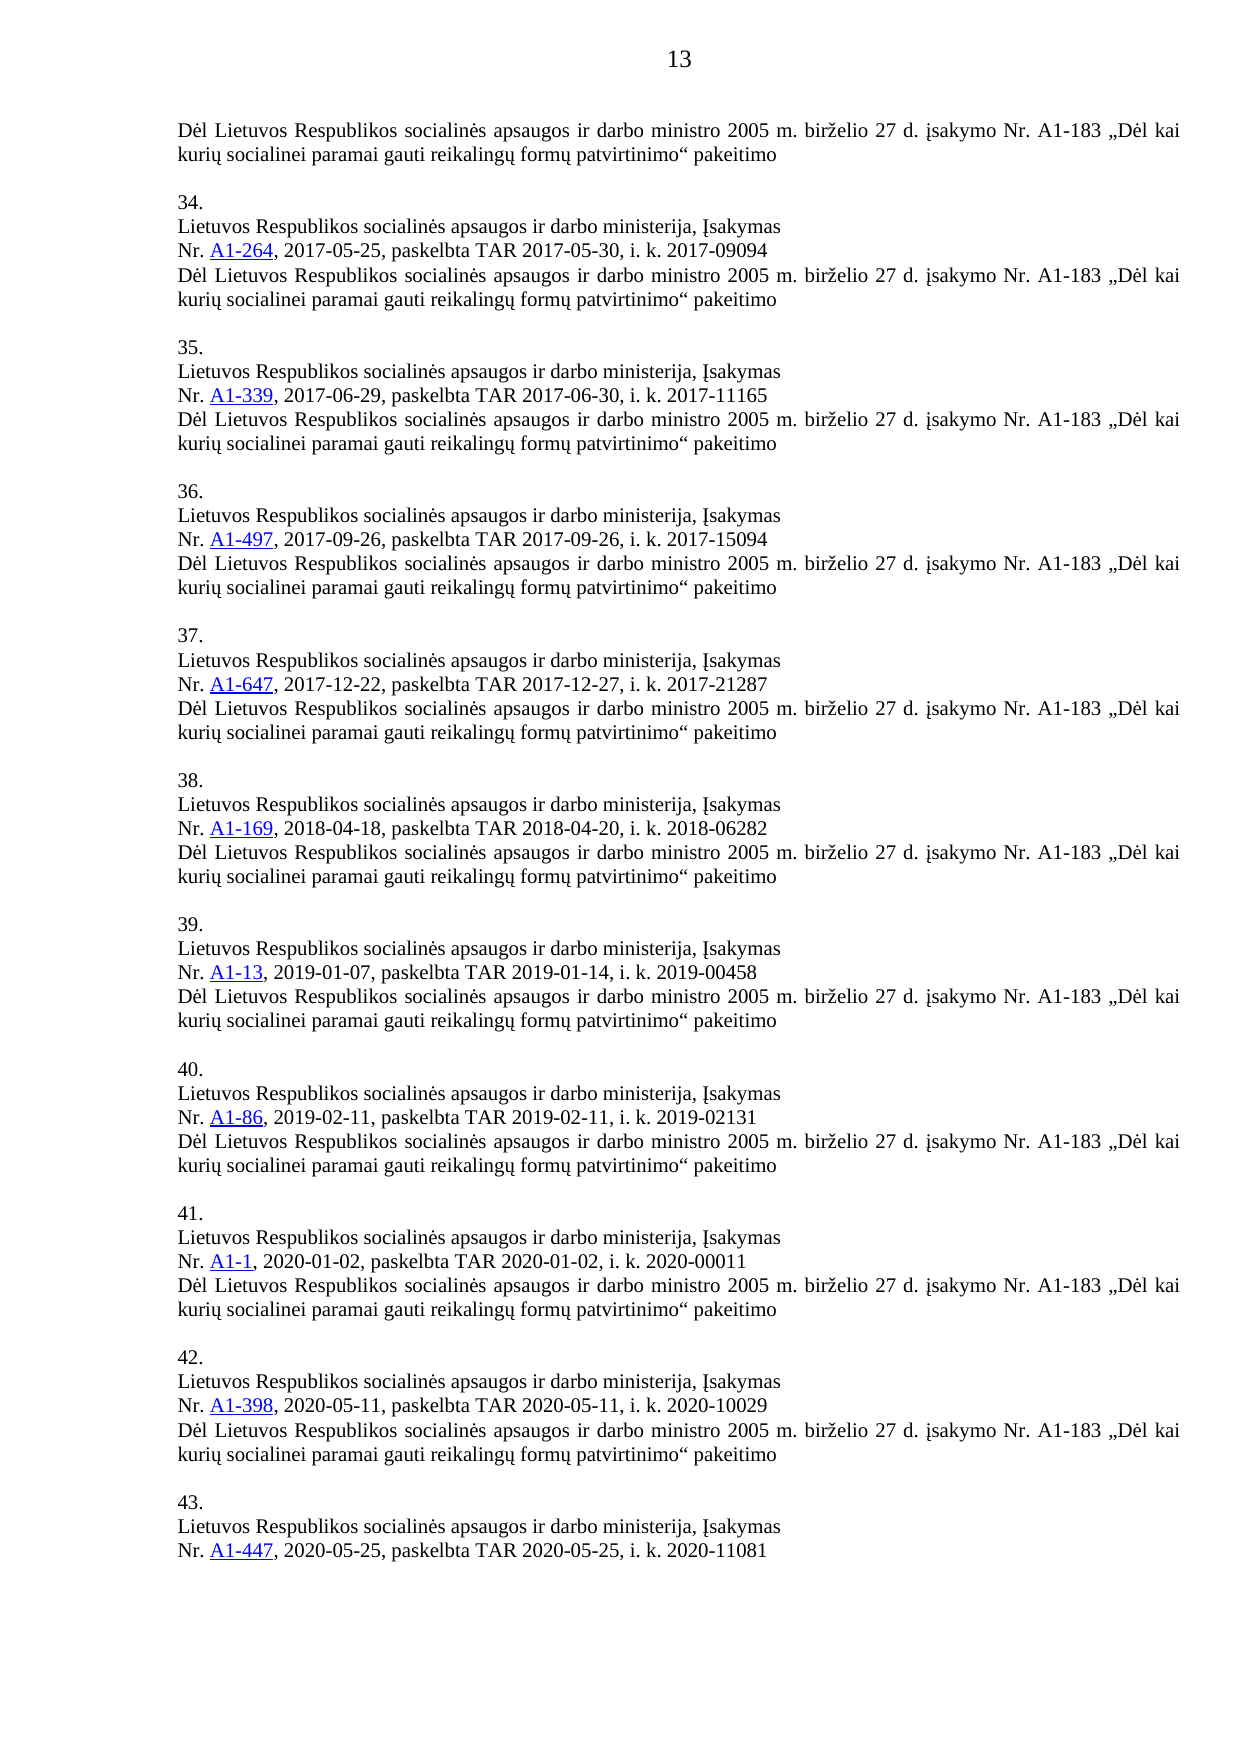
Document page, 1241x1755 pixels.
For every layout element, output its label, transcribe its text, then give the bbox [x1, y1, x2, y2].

text Dėl Lietuvos Respublikos socialinės apsaugos ir darbo ministro 2005 m. birželio 27 d. įsakymo Nr. A1-183 „Dėl kai kurių socialinei paramai gauti reikalingų formų patvirtinimo“ pakeitimo [177, 696, 1181, 744]
text Lietuvos Respublikos socialinės apsaugos ir darbo ministerija, Įsakymas [177, 1369, 1181, 1393]
text Lietuvos Respublikos socialinės apsaugos ir darbo ministerija, Įsakymas [177, 1225, 1181, 1249]
text Lietuvos Respublikos socialinės apsaugos ir darbo ministerija, Įsakymas [177, 936, 1181, 960]
text Dėl Lietuvos Respublikos socialinės apsaugos ir darbo ministro 2005 m. birželio 27 d. įsakymo Nr. A1-183 „Dėl kai kurių socialinei paramai gauti reikalingų formų patvirtinimo“ pakeitimo [177, 840, 1181, 888]
text Nr. A1-1, 2020-01-02, paskelbta TAR 2020-01-02, i. k. 2020-00011 [177, 1249, 1181, 1273]
text 40. [177, 1057, 1181, 1081]
text Dėl Lietuvos Respublikos socialinės apsaugos ir darbo ministro 2005 m. birželio 27 d. įsakymo Nr. A1-183 „Dėl kai kurių socialinei paramai gauti reikalingų formų patvirtinimo“ pakeitimo [177, 551, 1181, 599]
text 42. [177, 1345, 1181, 1369]
text 39. [177, 912, 1181, 936]
text 35. [177, 335, 1181, 359]
text 36. [177, 479, 1181, 503]
text Lietuvos Respublikos socialinės apsaugos ir darbo ministerija, Įsakymas [177, 503, 1181, 527]
text 34. [177, 190, 1181, 214]
text Nr. A1-264, 2017-05-25, paskelbta TAR 2017-05-30, i. k. 2017-09094 [177, 238, 1181, 262]
text Dėl Lietuvos Respublikos socialinės apsaugos ir darbo ministro 2005 m. birželio 27 d. įsakymo Nr. A1-183 „Dėl kai kurių socialinei paramai gauti reikalingų formų patvirtinimo“ pakeitimo [177, 262, 1181, 311]
text 43. [177, 1490, 1181, 1514]
text Nr. A1-647, 2017-12-22, paskelbta TAR 2017-12-27, i. k. 2017-21287 [177, 672, 1181, 696]
text 41. [177, 1201, 1181, 1225]
text Lietuvos Respublikos socialinės apsaugos ir darbo ministerija, Įsakymas [177, 647, 1181, 672]
text Lietuvos Respublikos socialinės apsaugos ir darbo ministerija, Įsakymas [177, 359, 1181, 383]
text Dėl Lietuvos Respublikos socialinės apsaugos ir darbo ministro 2005 m. birželio 27 d. įsakymo Nr. A1-183 „Dėl kai kurių socialinei paramai gauti reikalingų formų patvirtinimo“ pakeitimo [177, 984, 1181, 1032]
text Nr. A1-13, 2019-01-07, paskelbta TAR 2019-01-14, i. k. 2019-00458 [177, 960, 1181, 984]
text Dėl Lietuvos Respublikos socialinės apsaugos ir darbo ministro 2005 m. birželio 27 d. įsakymo Nr. A1-183 „Dėl kai kurių socialinei paramai gauti reikalingų formų patvirtinimo“ pakeitimo [177, 1273, 1181, 1321]
text Nr. A1-169, 2018-04-18, paskelbta TAR 2018-04-20, i. k. 2018-06282 [177, 816, 1181, 840]
text Dėl Lietuvos Respublikos socialinės apsaugos ir darbo ministro 2005 m. birželio 27 d. įsakymo Nr. A1-183 „Dėl kai kurių socialinei paramai gauti reikalingų formų patvirtinimo“ pakeitimo [177, 1129, 1181, 1177]
text Lietuvos Respublikos socialinės apsaugos ir darbo ministerija, Įsakymas [177, 792, 1181, 816]
text Nr. A1-447, 2020-05-25, paskelbta TAR 2020-05-25, i. k. 2020-11081 [177, 1538, 1181, 1562]
text 37. [177, 623, 1181, 647]
text Dėl Lietuvos Respublikos socialinės apsaugos ir darbo ministro 2005 m. birželio 27 d. įsakymo Nr. A1-183 „Dėl kai kurių socialinei paramai gauti reikalingų formų patvirtinimo“ pakeitimo [177, 407, 1181, 455]
text 38. [177, 768, 1181, 792]
text Dėl Lietuvos Respublikos socialinės apsaugos ir darbo ministro 2005 m. birželio 27 d. įsakymo Nr. A1-183 „Dėl kai kurių socialinei paramai gauti reikalingų formų patvirtinimo“ pakeitimo [177, 118, 1181, 166]
text Dėl Lietuvos Respublikos socialinės apsaugos ir darbo ministro 2005 m. birželio 27 d. įsakymo Nr. A1-183 „Dėl kai kurių socialinei paramai gauti reikalingų formų patvirtinimo“ pakeitimo [177, 1417, 1181, 1466]
text Nr. A1-86, 2019-02-11, paskelbta TAR 2019-02-11, i. k. 2019-02131 [177, 1105, 1181, 1129]
text Lietuvos Respublikos socialinės apsaugos ir darbo ministerija, Įsakymas [177, 1514, 1181, 1538]
text Lietuvos Respublikos socialinės apsaugos ir darbo ministerija, Įsakymas [177, 214, 1181, 238]
text Nr. A1-398, 2020-05-11, paskelbta TAR 2020-05-11, i. k. 2020-10029 [177, 1393, 1181, 1417]
text Nr. A1-339, 2017-06-29, paskelbta TAR 2017-06-30, i. k. 2017-11165 [177, 383, 1181, 407]
text Nr. A1-497, 2017-09-26, paskelbta TAR 2017-09-26, i. k. 2017-15094 [177, 527, 1181, 551]
text Lietuvos Respublikos socialinės apsaugos ir darbo ministerija, Įsakymas [177, 1081, 1181, 1105]
